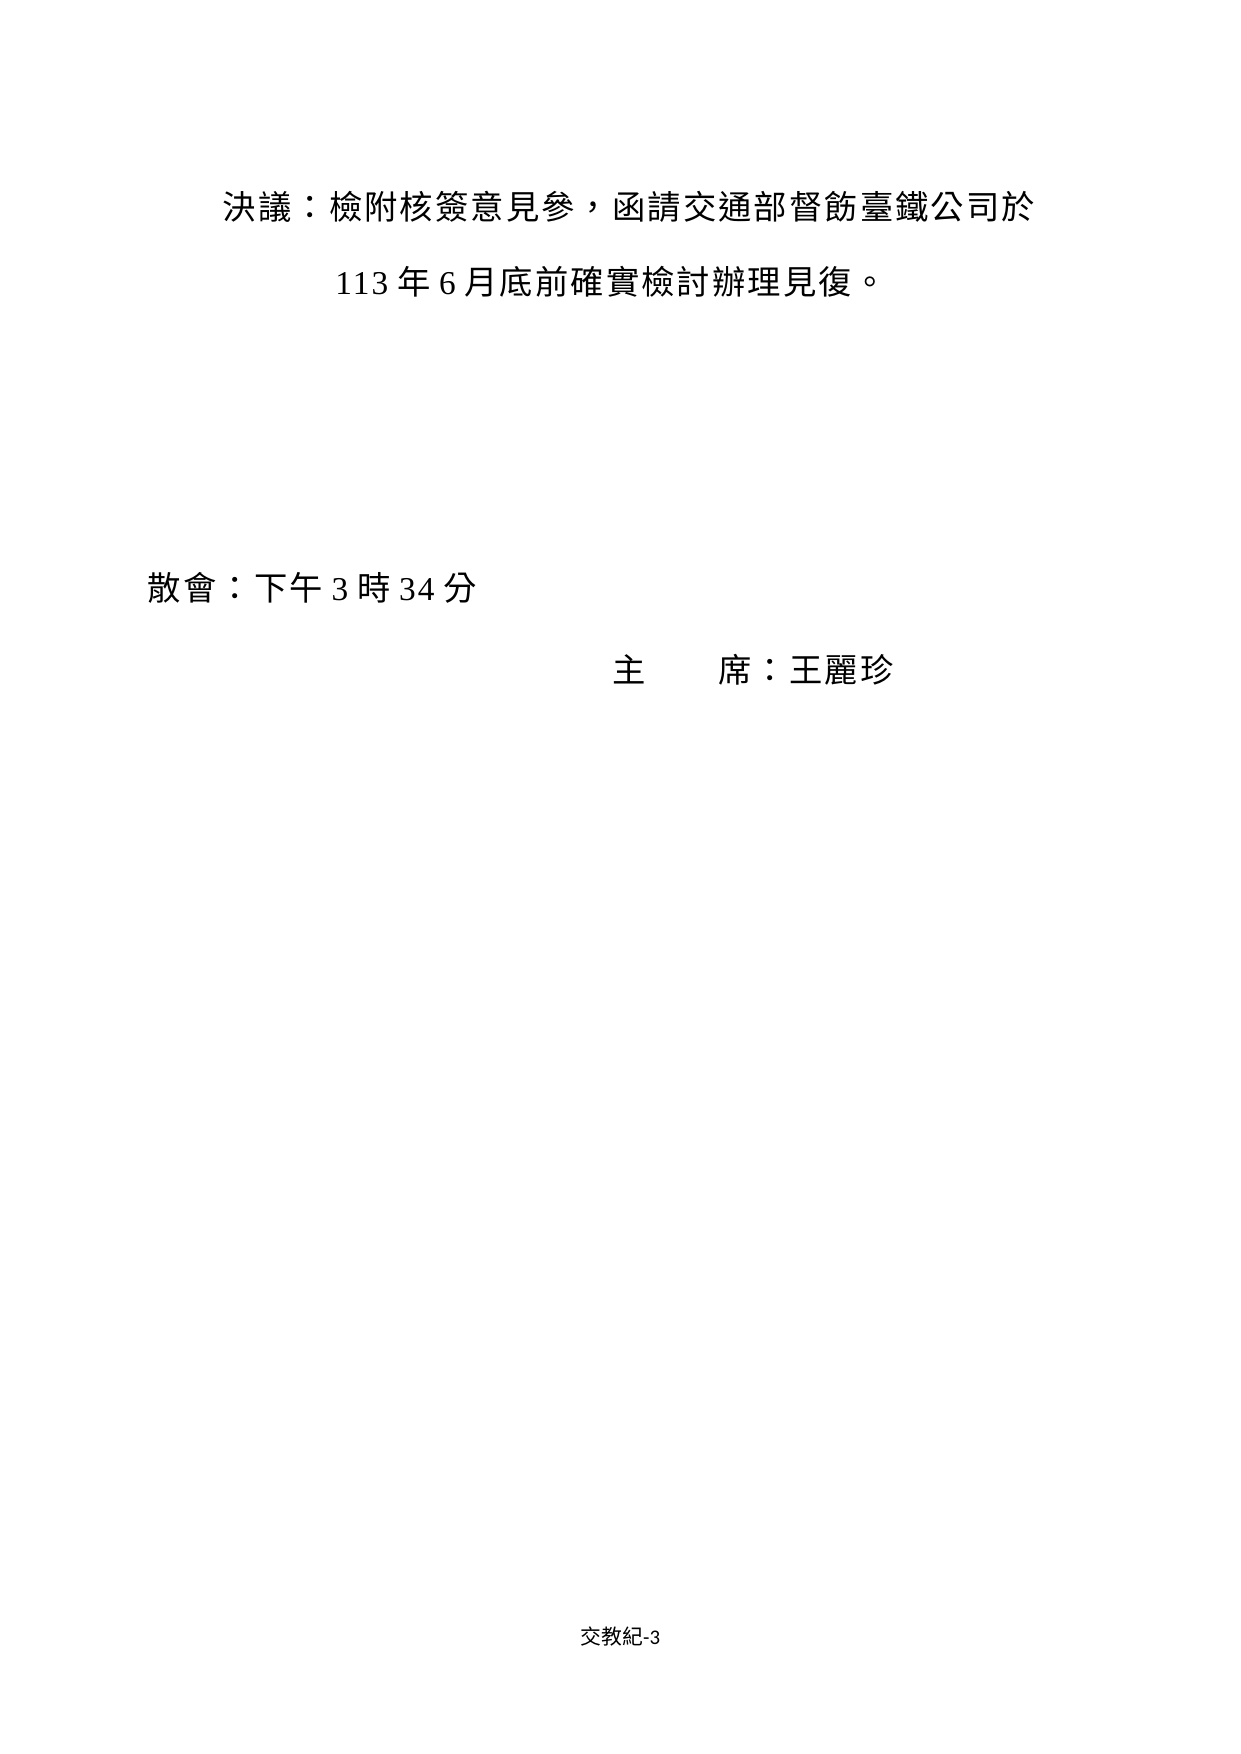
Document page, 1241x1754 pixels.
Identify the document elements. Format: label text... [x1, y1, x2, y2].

text 決議：檢附核簽意見參，函請交通部督飭臺鐵公司於113年6月底前確實檢討辦理見復。 [214, 166, 1101, 318]
text 散會：下午3時34分 [139, 547, 1101, 626]
text 主 席：王麗珍 [214, 628, 1101, 705]
